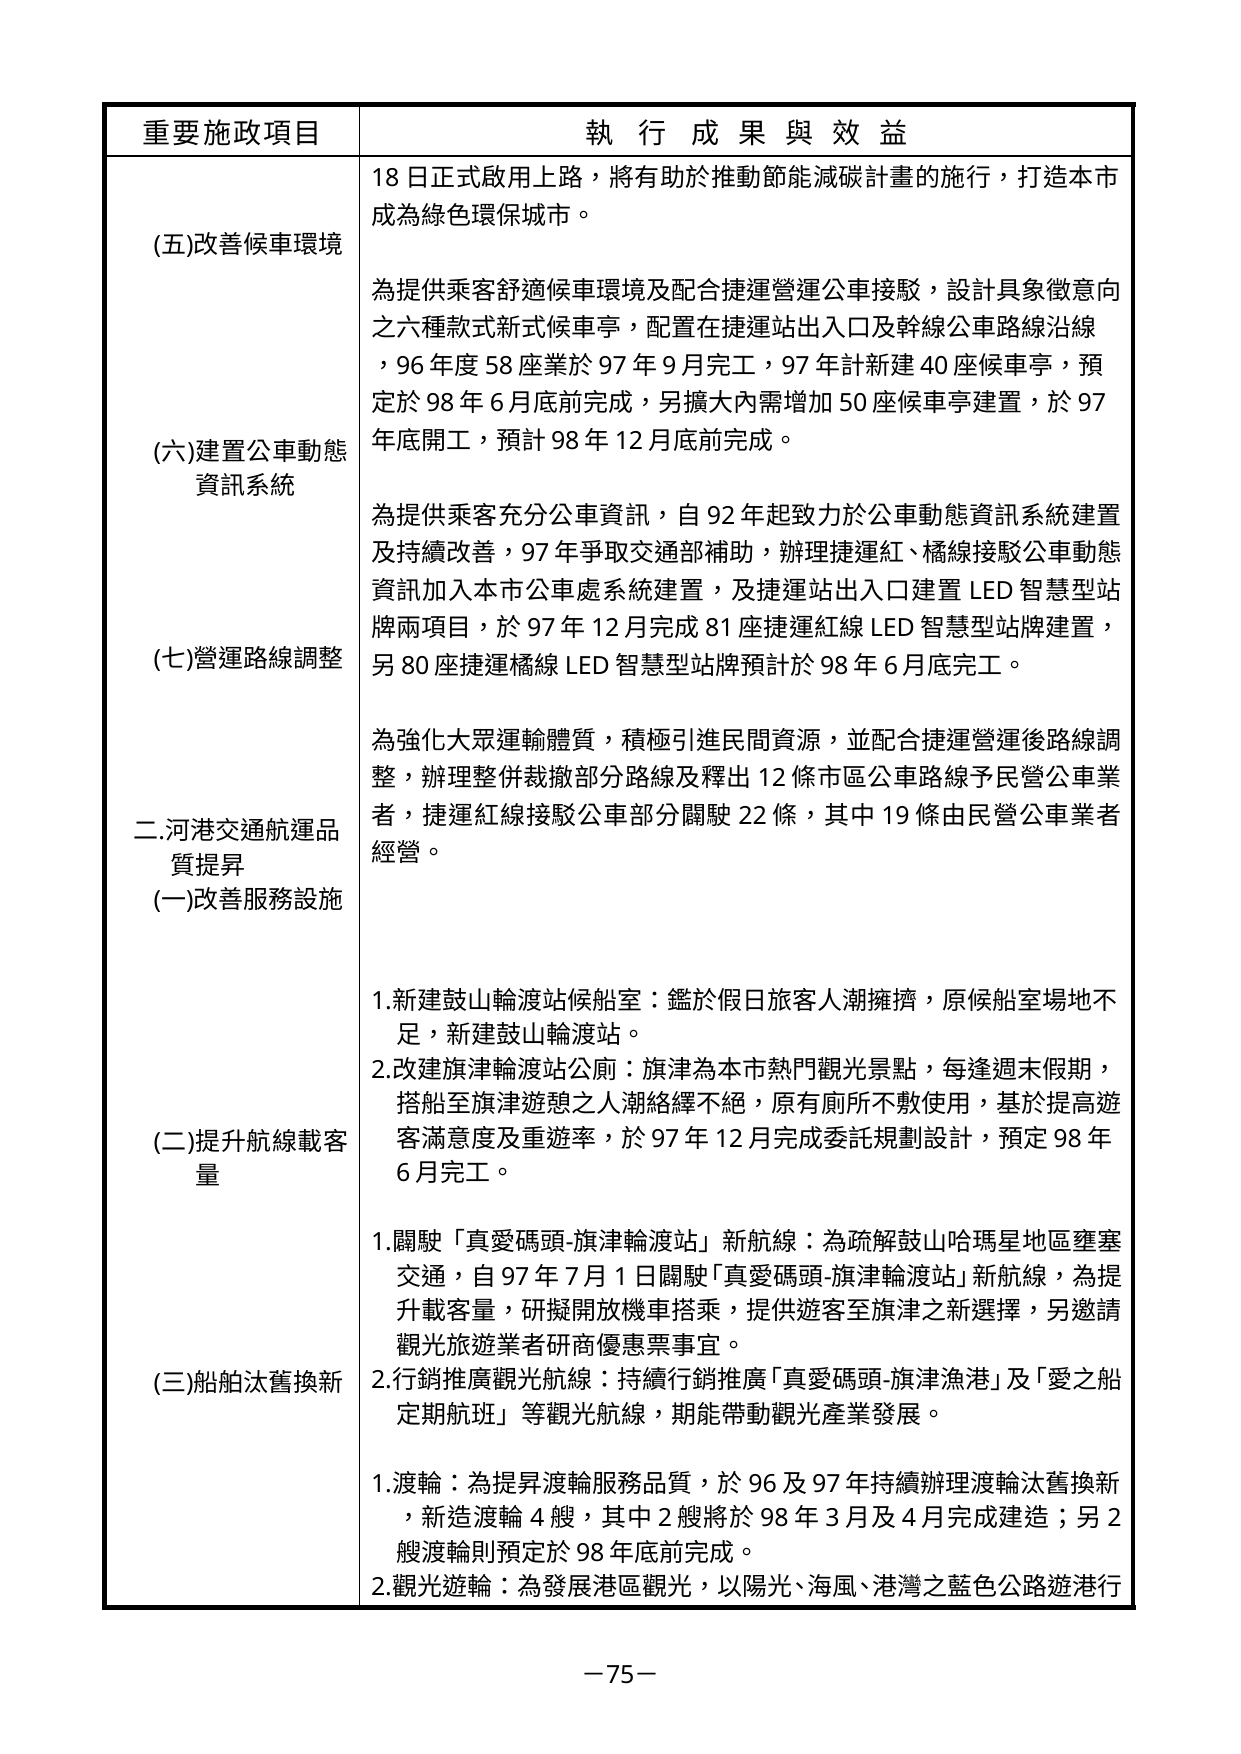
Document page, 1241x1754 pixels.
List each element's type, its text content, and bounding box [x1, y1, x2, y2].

table_cell (五)改善候車環境 (六)建置公車動態資訊系統 (七)營運路線調整 二.河港交通航運品質提昇 (一)改善服務設施 (二)提升航線載客量 (三)船舶汰舊換新 [107, 157, 359, 1605]
table_cell 18日正式啟用上路，將有助於推動節能減碳計畫的施行，打造本市成為綠色環保城市。 為提供乘客舒適候車環境及配合捷運營運公車接駁，設計具象徵意向之六種款式新式候車亭，配置在捷運站出入口及幹線公車路線沿線，96年度58座業於97年9月完工，97年計新建40座候車亭，預定於98年6月底前完成，另擴大內需增加50座候車亭建置，於97年底開工，預計98年12月底前完成。 為提供乘客充分公車資訊，自92年起致力於公車動態資訊系統建置及持續改善，97年爭取交通部補助，辦理捷運紅、橘線接駁公車動態資訊加入本市公車處系統建置，及捷運站出入口建置LED智慧型站牌兩項目，於97年12月完成81座捷運紅線LED智慧型站牌建置，另80座捷運橘線LED智慧型站牌預計於98年6月底完工。 為強化大眾運輸體質，積極引進民間資源，並配合捷運營運後路線調整，辦理整併裁撤部分路線及釋出12條市區公車路線予民營公車業者，捷運紅線接駁公車部分闢駛22條，其中19條由民營公車業者經營。 1.新建鼓山輪渡站候船室：鑑於假日旅客人潮擁擠，原候船室場地不足，新建鼓山輪渡站。 2.改建旗津輪渡站公廁：旗津為本市熱門觀光景點，每逢週末假期，搭船至旗津遊憩之人潮絡繹不絕，原有廁所不敷使用，基於提高遊客滿意度及重遊率，於97年12月完成委託規劃設計，預定98年6月完工。 1.闢駛「真愛碼頭-旗津輪渡站」新航線：為疏解鼓山哈瑪星地區壅塞交通，自97年7月1日闢駛「真愛碼頭-旗津輪渡站」新航線，為提升載客量，研擬開放機車搭乘，提供遊客至旗津之新選擇，另邀請觀光旅遊業者研商優惠票事宜。 2.行銷推廣觀光航線：持續行銷推廣「真愛碼頭-旗津漁港」及「愛之船定期航班」等觀光航線，期能帶動觀光產業發展。 1.渡輪：為提昇渡輪服務品質，於96及97年持續辦理渡輪汰舊換新，新造渡輪4艘，其中2艘將於98年3月及4月完成建造；另2艘渡輪則預定於98年底前完成。 2.觀光遊輪：為發展港區觀光，以陽光、海風、港灣之藍色公路遊港行 [360, 157, 1131, 1605]
table_header 重要施政項目 [107, 107, 359, 155]
table_header 執 行 成 果 與 效 益 [360, 107, 1131, 155]
